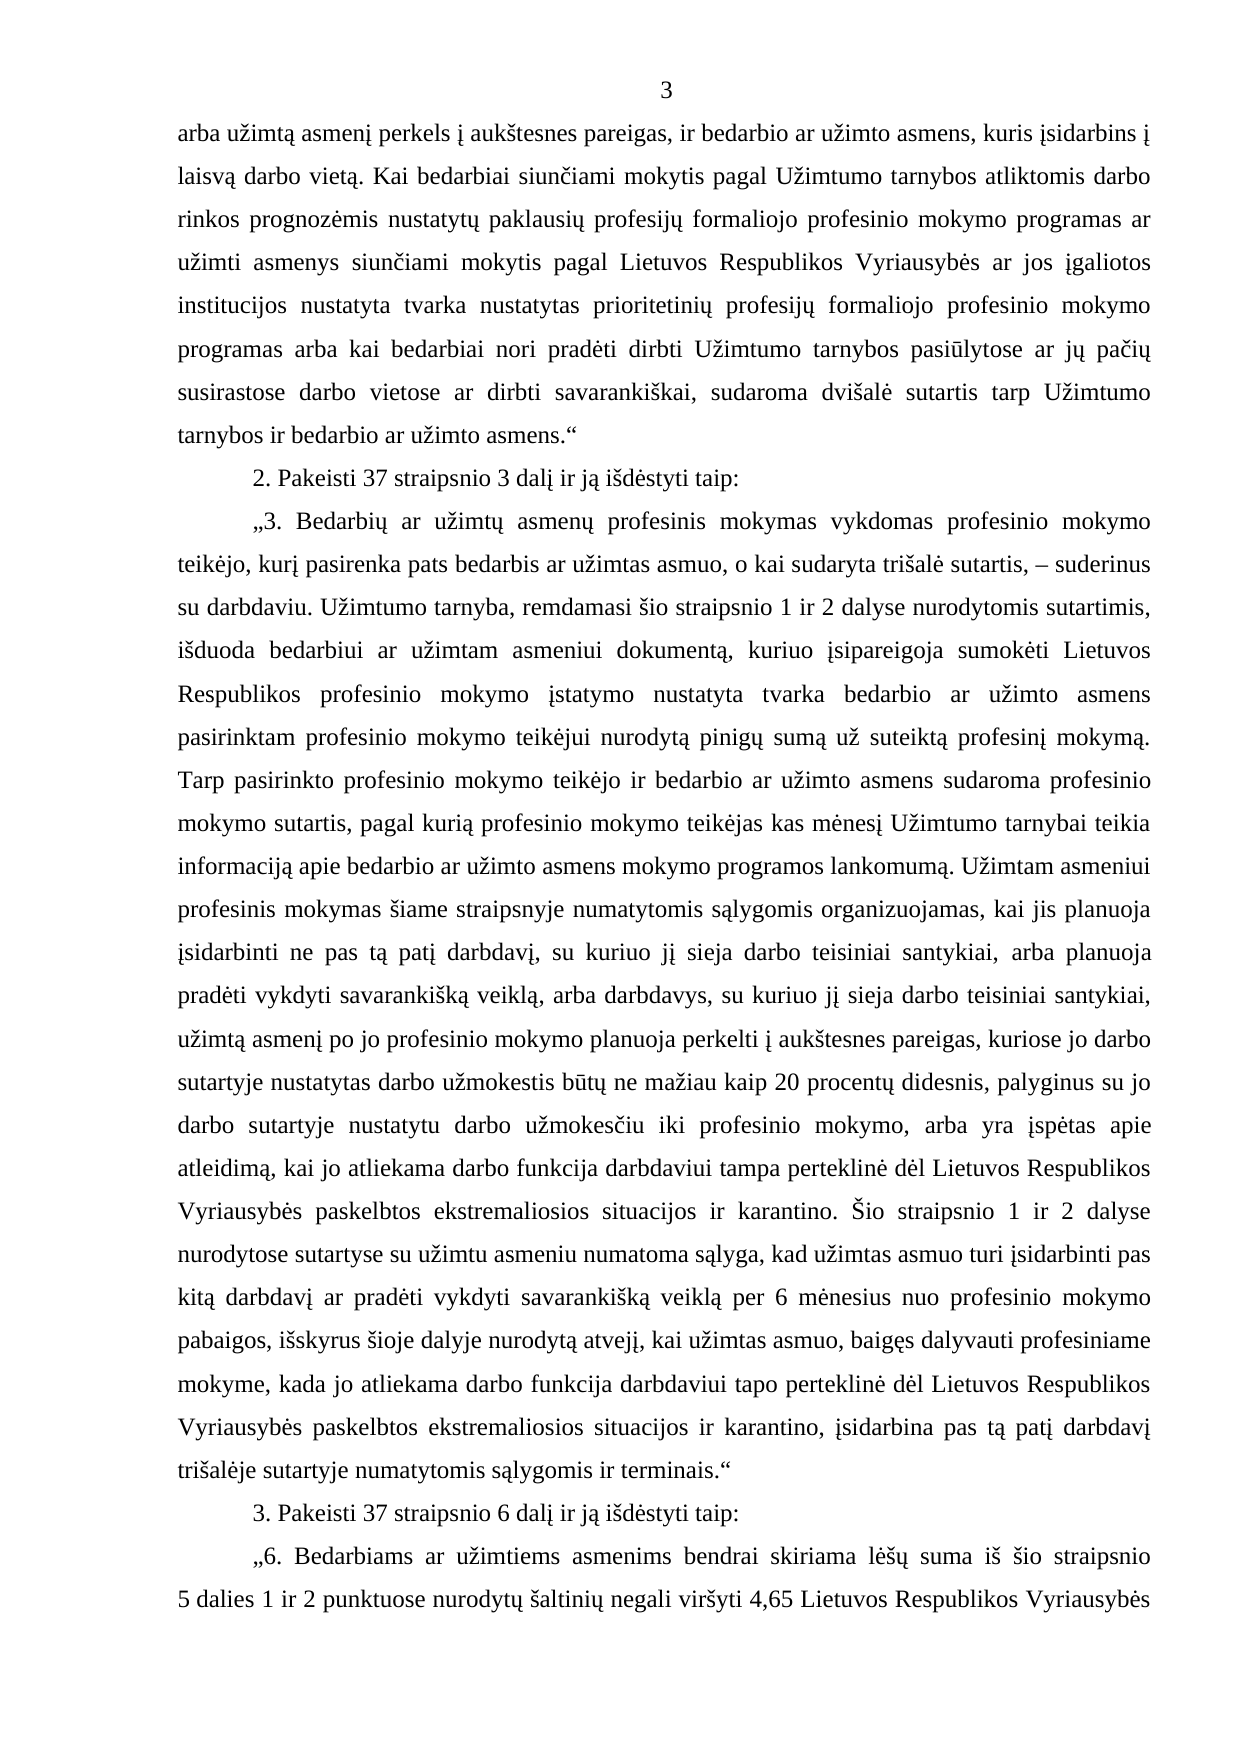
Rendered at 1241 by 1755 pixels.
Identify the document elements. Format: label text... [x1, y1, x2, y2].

text „3. Bedarbių ar užimtų asmenų profesinis mokymas vykdomas profesinio mokymo teikėjo, kurį pasirenka pats bedarbis ar užimtas asmuo, o kai sudaryta trišalė sutartis, – suderinus su darbdaviu. Užimtumo tarnyba, remdamasi šio straipsnio 1 ir 2 dalyse nurodytomis sutartimis, išduoda bedarbiui ar užimtam asmeniui dokumentą, kuriuo įsipareigoja sumokėti Lietuvos Respublikos profesinio mokymo įstatymo nustatyta tvarka bedarbio ar užimto asmens pasirinktam profesinio mokymo teikėjui nurodytą pinigų sumą už suteiktą profesinį mokymą. Tarp pasirinkto profesinio mokymo teikėjo ir bedarbio ar užimto asmens sudaroma profesinio mokymo sutartis, pagal kurią profesinio mokymo teikėjas kas mėnesį Užimtumo tarnybai teikia informaciją apie bedarbio ar užimto asmens mokymo programos lankomumą. Užimtam asmeniui profesinis mokymas šiame straipsnyje numatytomis sąlygomis organizuojamas, kai jis planuoja įsidarbinti ne pas tą patį darbdavį, su kuriuo jį sieja darbo teisiniai santykiai, arba planuoja pradėti vykdyti savarankišką veiklą, arba darbdavys, su kuriuo jį sieja darbo teisiniai santykiai, užimtą asmenį po jo profesinio mokymo planuoja perkelti į aukštesnes pareigas, kuriose jo darbo sutartyje nustatytas darbo užmokestis būtų ne mažiau kaip 20 procentų didesnis, palyginus su jo darbo sutartyje nustatytu darbo užmokesčiu iki profesinio mokymo, arba yra įspėtas apie atleidimą, kai jo atliekama darbo funkcija darbdaviui tampa perteklinė dėl Lietuvos Respublikos Vyriausybės paskelbtos ekstremaliosios situacijos ir karantino. Šio straipsnio 1 ir 2 dalyse nurodytose sutartyse su užimtu asmeniu numatoma sąlyga, kad užimtas asmuo turi įsidarbinti pas kitą darbdavį ar pradėti vykdyti savarankišką veiklą per 6 mėnesius nuo profesinio mokymo pabaigos, išskyrus šioje dalyje nurodytą atvejį, kai užimtas asmuo, baigęs dalyvauti profesiniame mokyme, kada jo atliekama darbo funkcija darbdaviui tapo perteklinė dėl Lietuvos Respublikos Vyriausybės paskelbtos ekstremaliosios situacijos ir karantino, įsidarbina pas tą patį darbdavį trišalėje sutartyje numatytomis sąlygomis ir terminais.“ [177, 506, 1152, 1484]
text 3. Pakeisti 37 straipsnio 6 dalį ir ją išdėstyti taip: [177, 1498, 1152, 1527]
text 2. Pakeisti 37 straipsnio 3 dalį ir ją išdėstyti taip: [177, 463, 1152, 492]
text „6. Bedarbiams ar užimtiems asmenims bendrai skiriama lėšų suma iš šio straipsnio 5 dalies 1 ir 2 punktuose nurodytų šaltinių negali viršyti 4,65 Lietuvos Respublikos Vyriausybės [177, 1541, 1152, 1613]
text arba užimtą asmenį perkels į aukštesnes pareigas, ir bedarbio ar užimto asmens, kuris įsidarbins į laisvą darbo vietą. Kai bedarbiai siunčiami mokytis pagal Užimtumo tarnybos atliktomis darbo rinkos prognozėmis nustatytų paklausių profesijų formaliojo profesinio mokymo programas ar užimti asmenys siunčiami mokytis pagal Lietuvos Respublikos Vyriausybės ar jos įgaliotos institucijos nustatyta tvarka nustatytas prioritetinių profesijų formaliojo profesinio mokymo programas arba kai bedarbiai nori pradėti dirbti Užimtumo tarnybos pasiūlytose ar jų pačių susirastose darbo vietose ar dirbti savarankiškai, sudaroma dvišalė sutartis tarp Užimtumo tarnybos ir bedarbio ar užimto asmens.“ [177, 118, 1152, 449]
